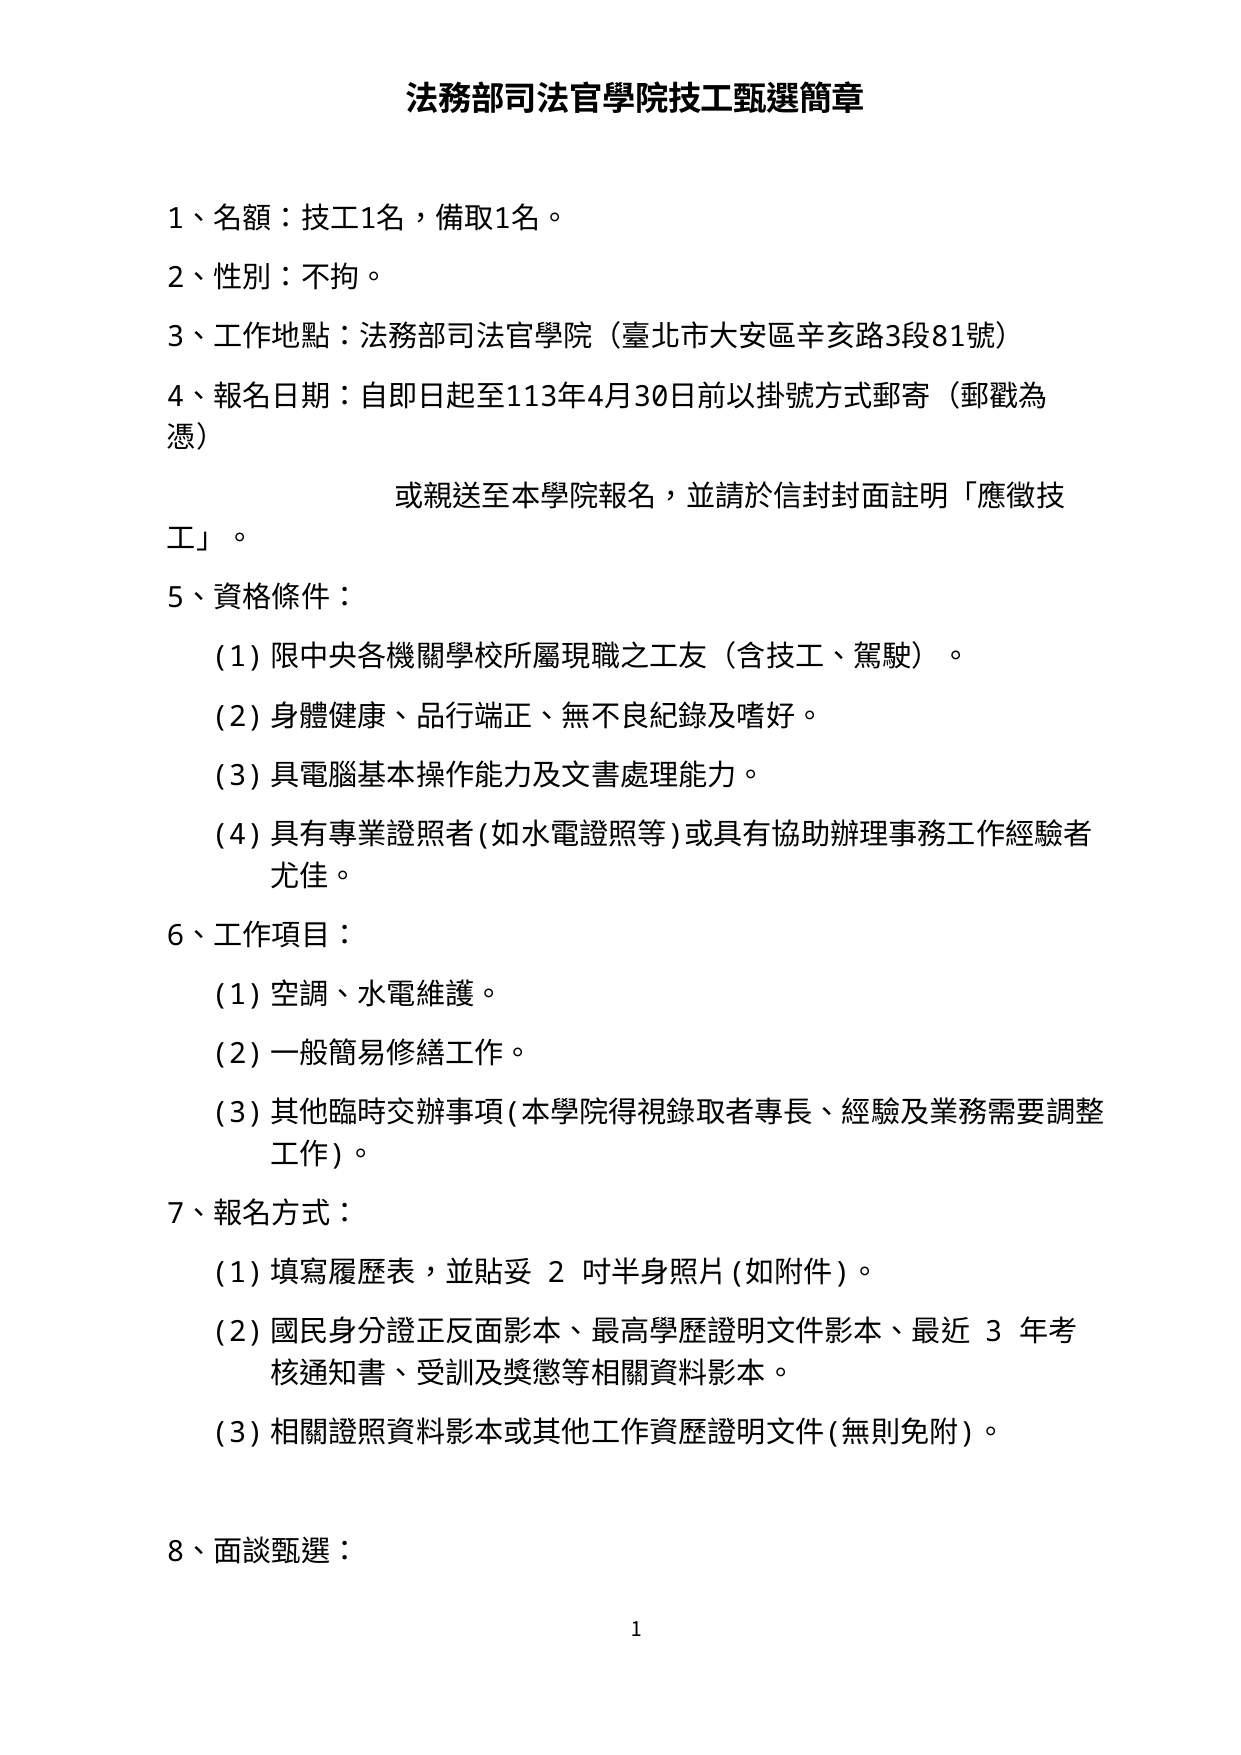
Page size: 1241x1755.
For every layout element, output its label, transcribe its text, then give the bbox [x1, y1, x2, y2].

list 填寫履歷表，並貼妥 2 吋半身照片(如附件)。 [211, 1249, 1105, 1291]
list 具電腦基本操作能力及文書處理能力。 [211, 752, 1105, 793]
list 8、面談甄選： [167, 1528, 1105, 1569]
list 3、工作地點：法務部司法官學院（臺北市大安區辛亥路3段81號） [167, 313, 1105, 355]
list 1、名額：技工1名，備取1名。 [167, 195, 1105, 237]
list 空調、水電維護。 [211, 971, 1105, 1013]
list 國民身分證正反面影本、最高學歷證明文件影本、最近 3 年考核通知書、受訓及獎懲等相關資料影本。 [211, 1308, 1105, 1392]
list 具有專業證照者(如水電證照等)或具有協助辦理事務工作經驗者尤佳。 [211, 811, 1105, 894]
list 其他臨時交辦事項(本學院得視錄取者專長、經驗及業務需要調整工作)。 [211, 1089, 1105, 1173]
list 一般簡易修繕工作。 [211, 1030, 1105, 1072]
subtitle 法務部司法官學院技工甄選簡章 [338, 77, 933, 118]
list 身體健康、品行端正、無不良紀錄及嗜好。 [211, 693, 1105, 734]
list 6、工作項目： [167, 912, 1105, 953]
list 限中央各機關學校所屬現職之工友（含技工、駕駛）。 [211, 633, 1105, 675]
list 4、報名日期：自即日起至113年4月30日前以掛號方式郵寄（郵戳為憑） [167, 373, 1105, 456]
list 或親送至本學院報名，並請於信封封面註明「應徵技工」。 [167, 473, 1105, 557]
list 7、報名方式： [167, 1190, 1105, 1232]
list 5、資格條件： [167, 574, 1105, 616]
list 相關證照資料影本或其他工作資歷證明文件(無則免附)。 [211, 1409, 1105, 1451]
list 2、性別：不拘。 [167, 254, 1105, 296]
